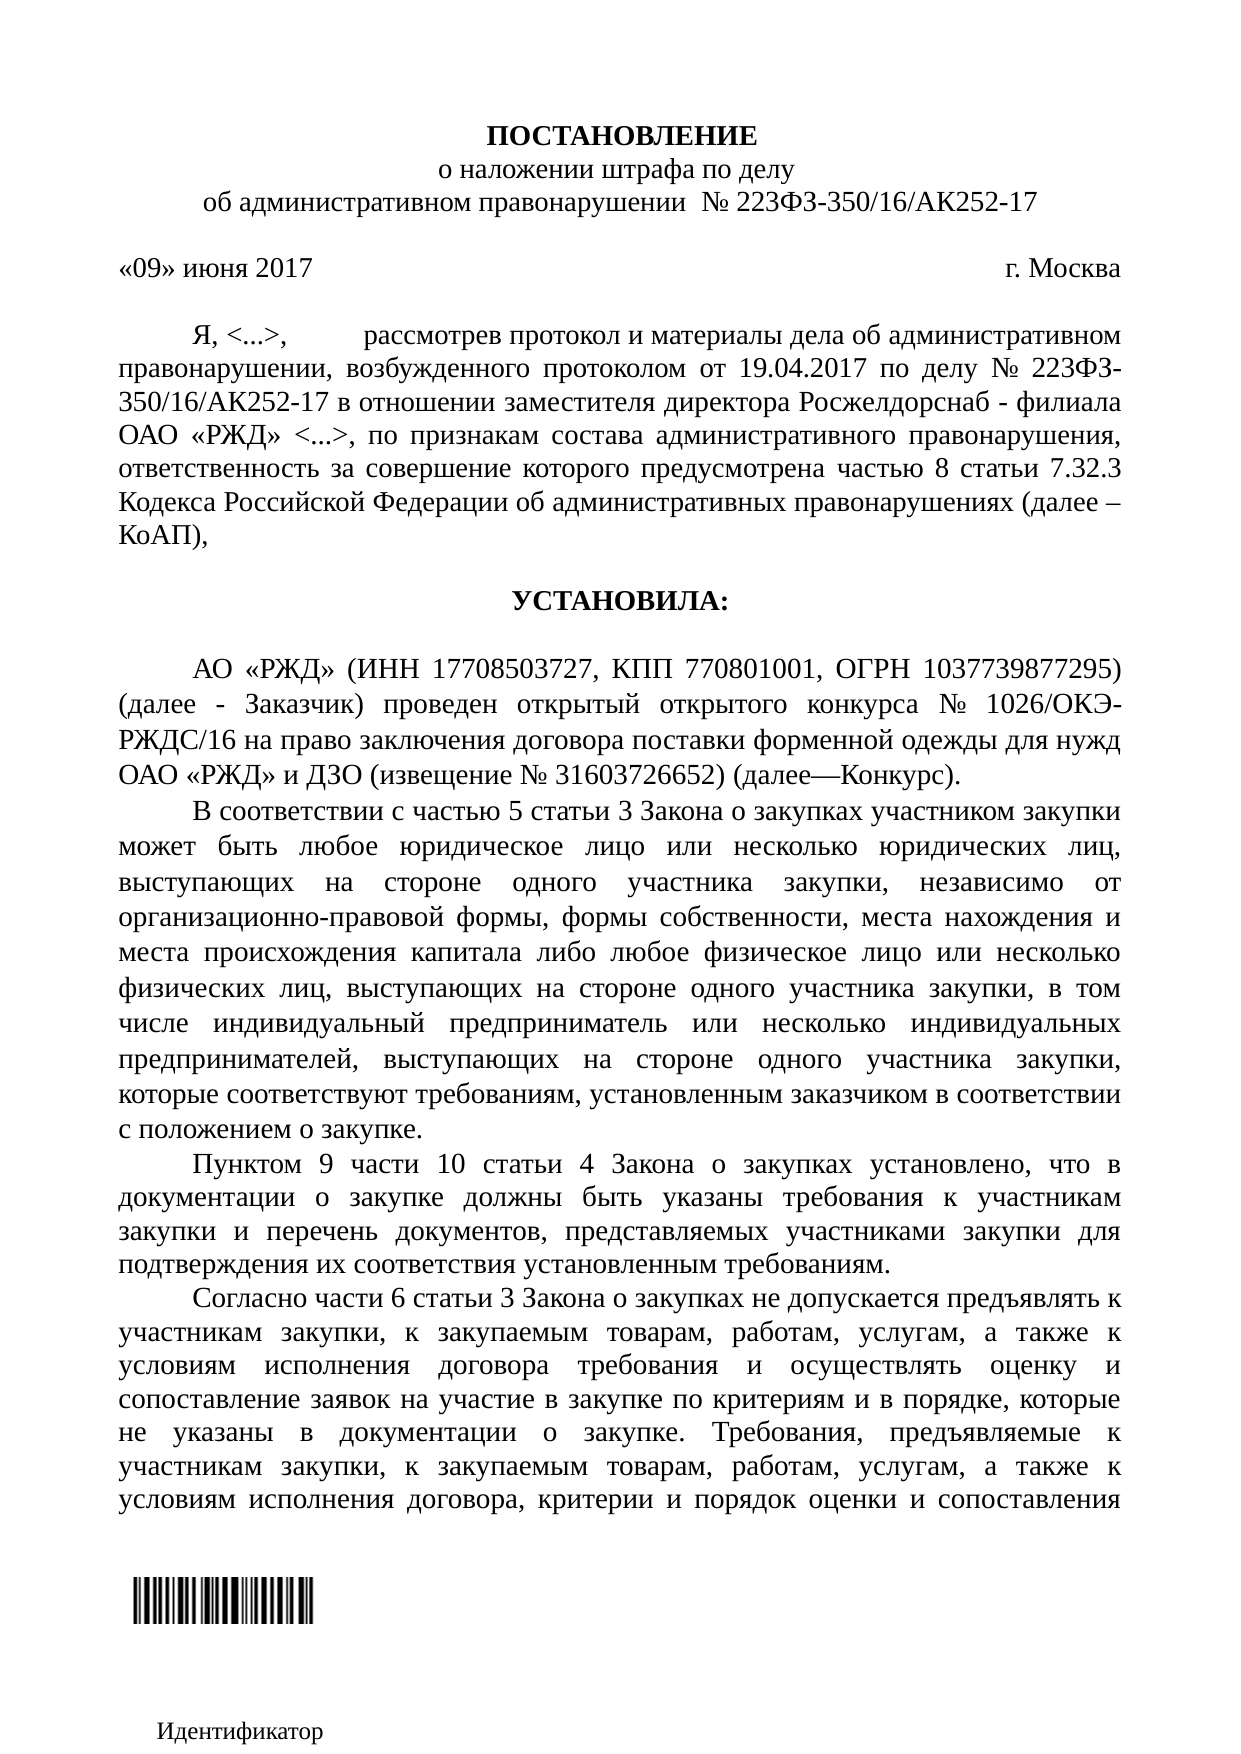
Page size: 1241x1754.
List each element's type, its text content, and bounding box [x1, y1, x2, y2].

text о наложении штрафа по делу [118, 151, 1122, 184]
text Пунктом 9 части 10 статьи 4 Закона о закупках установлено, что в документации о закупке должны быть указаны требования к участникам закупки и перечень документов, представляемых участниками закупки для подтверждения их соответствия установленным требованиям. [118, 1146, 1122, 1280]
text УСТАНОВИЛА: [118, 583, 1122, 617]
picture [118, 1577, 331, 1624]
text ПОСТАНОВЛЕНИЕ [117, 118, 1078, 151]
text «09» июня 2017 г. Москва [118, 251, 1122, 284]
text Согласно части 6 статьи 3 Закона о закупках не допускается предъявлять к участникам закупки, к закупаемым товарам, работам, услугам, а также к условиям исполнения договора требования и осуществлять оценку и сопоставление заявок на участие в закупке по критериям и в порядке, которые не указаны в документации о закупке. Требования, предъявляемые к участникам закупки, к закупаемым товарам, работам, услугам, а также к условиям исполнения договора, критерии и порядок оценки и сопоставления [118, 1280, 1122, 1515]
text Я, <...>, рассмотрев протокол и материалы дела об административном правонарушении, возбужденного протоколом от 19.04.2017 по делу № 223ФЗ-350/16/АК252-17 в отношении заместителя директора Росжелдорснаб - филиала ОАО «РЖД» <...>, по признакам состава административного правонарушения, ответственность за совершение которого предусмотрена частью 8 статьи 7.32.3 Кодекса Российской Федерации об административных правонарушениях (далее – КоАП), [118, 317, 1122, 550]
text об административном правонарушении № 223ФЗ-350/16/АК252-17 [118, 184, 1122, 218]
text АО «РЖД» (ИНН 17708503727, КПП 770801001, ОГРН 1037739877295)(далее - Заказчик) проведен открытый открытого конкурса № 1026/ОКЭ-РЖДС/16 на право заключения договора поставки форменной одежды для нужд ОАО «РЖД» и ДЗО (извещение № 31603726652) (далее—Конкурс). В соответствии с частью 5 статьи 3 Закона о закупках участником закупки может быть любое юридическое лицо или несколько юридических лиц, выступающих на стороне одного участника закупки, независимо от организационно-правовой формы, формы собственности, места нахождения и места происхождения капитала либо любое физическое лицо или несколько физических лиц, выступающих на стороне одного участника закупки, в том числе индивидуальный предприниматель или несколько индивидуальных предпринимателей, выступающих на стороне одного участника закупки, которые соответствуют требованиям, установленным заказчиком в соответствии с положением о закупке. [118, 650, 1122, 1146]
